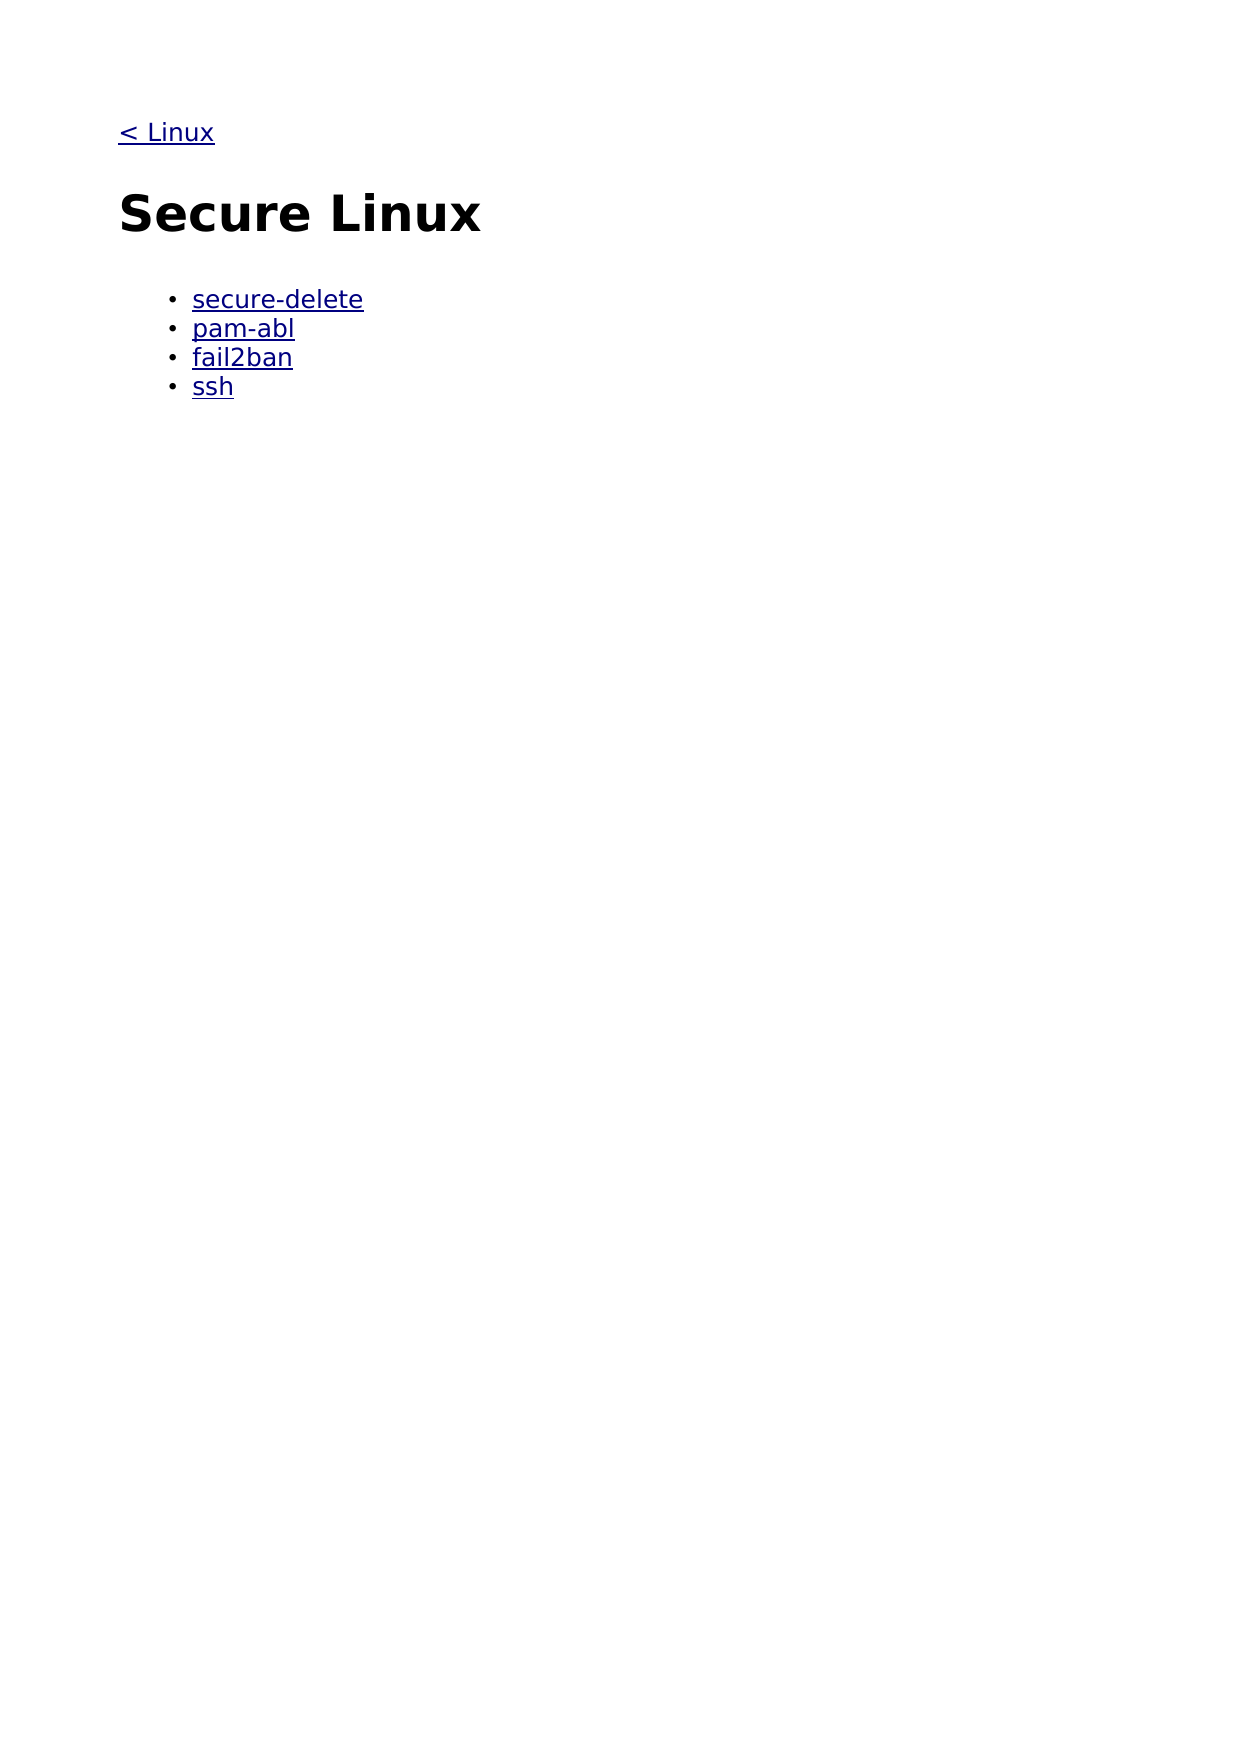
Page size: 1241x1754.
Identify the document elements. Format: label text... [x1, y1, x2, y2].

list fail2ban [177, 343, 1122, 372]
text < Linux [118, 118, 1122, 147]
list secure-delete [177, 285, 1122, 314]
subtitle Secure Linux [118, 185, 1122, 243]
list ssh [177, 372, 1122, 402]
list pam-abl [177, 314, 1122, 343]
